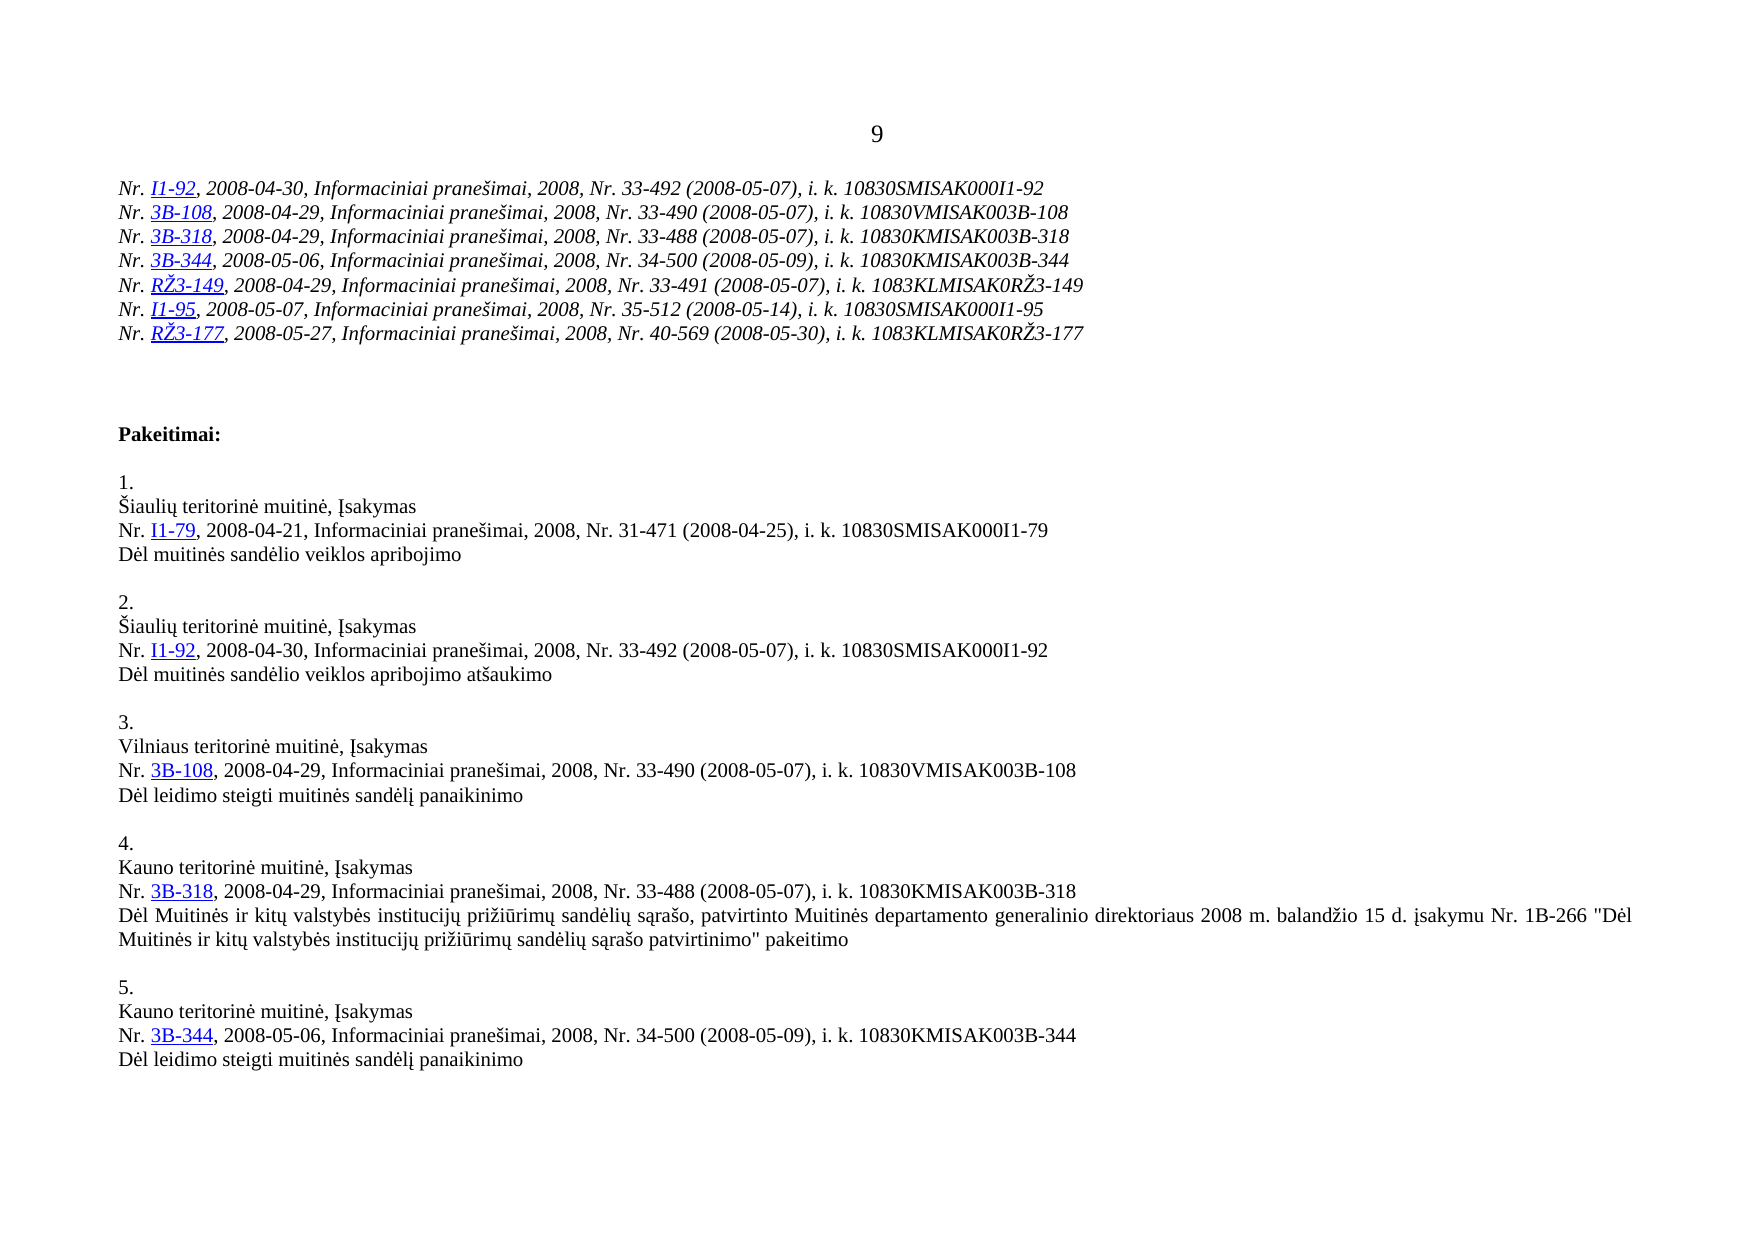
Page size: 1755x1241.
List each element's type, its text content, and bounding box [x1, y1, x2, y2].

text Šiaulių teritorinė muitinė, Įsakymas [118, 614, 1636, 638]
text Nr. I1-92, 2008-04-30, Informaciniai pranešimai, 2008, Nr. 33-492 (2008-05-07), i. k. 10830SMISAK000I1-92 [118, 176, 1636, 200]
text Nr. 3B-108, 2008-04-29, Informaciniai pranešimai, 2008, Nr. 33-490 (2008-05-07), i. k. 10830VMISAK003B-108 [118, 200, 1636, 224]
text 3. [118, 710, 1636, 734]
text Nr. RŽ3-149, 2008-04-29, Informaciniai pranešimai, 2008, Nr. 33-491 (2008-05-07), i. k. 1083KLMISAK0RŽ3-149 [118, 272, 1636, 297]
text Dėl Muitinės ir kitų valstybės institucijų prižiūrimų sandėlių sąrašo, patvirtinto Muitinės departamento generalinio direktoriaus 2008 m. balandžio 15 d. įsakymu Nr. 1B-266 "Dėl Muitinės ir kitų valstybės institucijų prižiūrimų sandėlių sąrašo patvirtinimo" pakeitimo [118, 903, 1636, 951]
text 5. [118, 975, 1636, 999]
text Kauno teritorinė muitinė, Įsakymas [118, 855, 1636, 879]
text Dėl muitinės sandėlio veiklos apribojimo atšaukimo [118, 662, 1636, 686]
text Nr. RŽ3-177, 2008-05-27, Informaciniai pranešimai, 2008, Nr. 40-569 (2008-05-30), i. k. 1083KLMISAK0RŽ3-177 [118, 321, 1636, 345]
text 4. [118, 831, 1636, 855]
text Dėl leidimo steigti muitinės sandėlį panaikinimo [118, 1047, 1636, 1071]
text Pakeitimai: [118, 422, 1636, 446]
text Nr. I1-79, 2008-04-21, Informaciniai pranešimai, 2008, Nr. 31-471 (2008-04-25), i. k. 10830SMISAK000I1-79 [118, 518, 1636, 542]
text Nr. 3B-318, 2008-04-29, Informaciniai pranešimai, 2008, Nr. 33-488 (2008-05-07), i. k. 10830KMISAK003B-318 [118, 224, 1636, 248]
text Šiaulių teritorinė muitinė, Įsakymas [118, 494, 1636, 518]
text 1. [118, 470, 1636, 494]
text Kauno teritorinė muitinė, Įsakymas [118, 999, 1636, 1023]
text Nr. I1-95, 2008-05-07, Informaciniai pranešimai, 2008, Nr. 35-512 (2008-05-14), i. k. 10830SMISAK000I1-95 [118, 297, 1636, 321]
text Dėl muitinės sandėlio veiklos apribojimo [118, 542, 1636, 566]
text Nr. I1-92, 2008-04-30, Informaciniai pranešimai, 2008, Nr. 33-492 (2008-05-07), i. k. 10830SMISAK000I1-92 [118, 638, 1636, 662]
text 2. [118, 590, 1636, 614]
text Nr. 3B-344, 2008-05-06, Informaciniai pranešimai, 2008, Nr. 34-500 (2008-05-09), i. k. 10830KMISAK003B-344 [118, 1023, 1636, 1047]
text Nr. 3B-108, 2008-04-29, Informaciniai pranešimai, 2008, Nr. 33-490 (2008-05-07), i. k. 10830VMISAK003B-108 [118, 758, 1636, 782]
text Nr. 3B-318, 2008-04-29, Informaciniai pranešimai, 2008, Nr. 33-488 (2008-05-07), i. k. 10830KMISAK003B-318 [118, 879, 1636, 903]
text Nr. 3B-344, 2008-05-06, Informaciniai pranešimai, 2008, Nr. 34-500 (2008-05-09), i. k. 10830KMISAK003B-344 [118, 248, 1636, 272]
text Dėl leidimo steigti muitinės sandėlį panaikinimo [118, 782, 1636, 807]
text Vilniaus teritorinė muitinė, Įsakymas [118, 734, 1636, 758]
